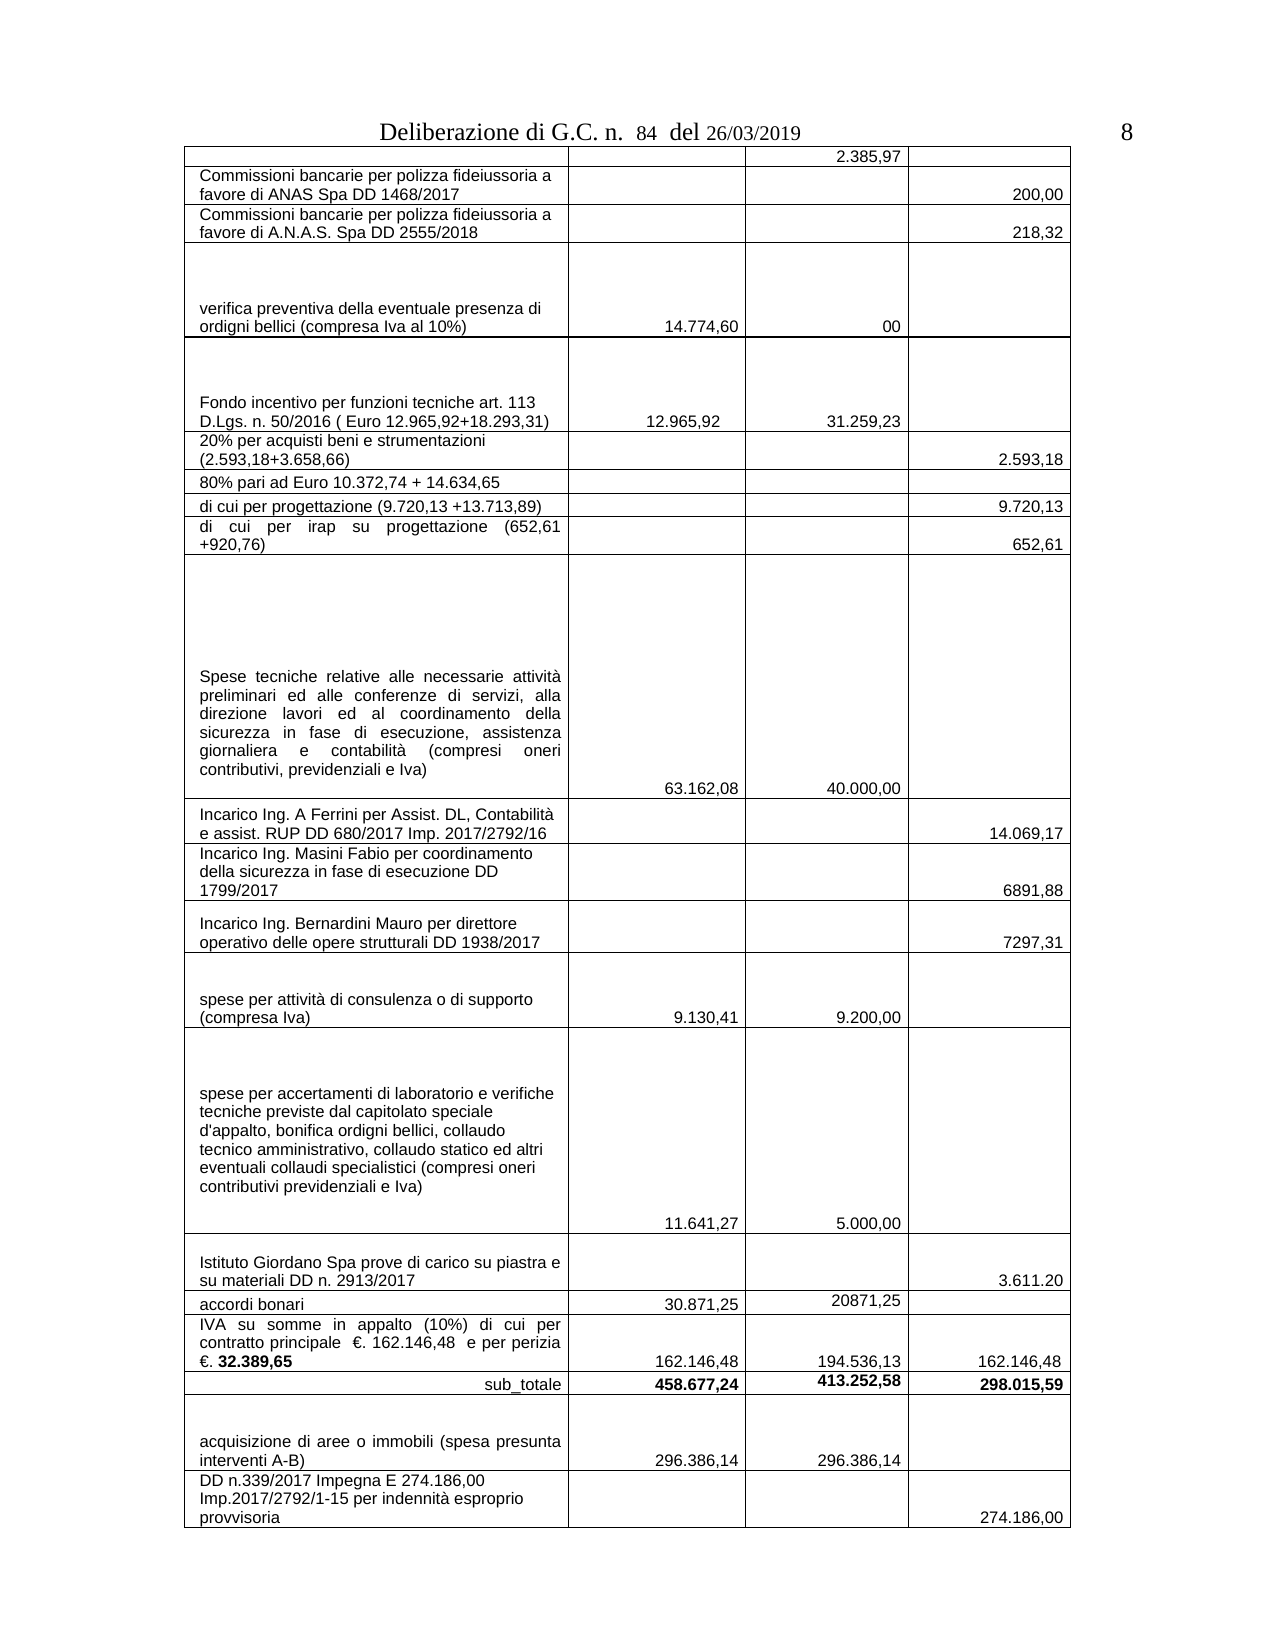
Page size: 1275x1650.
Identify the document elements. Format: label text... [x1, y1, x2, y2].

table_cell [909, 470, 1070, 492]
table_cell [746, 799, 908, 843]
table_cell [909, 147, 1070, 166]
table_cell 296.386,14 [746, 1395, 908, 1470]
table_cell sub_totale [185, 1372, 568, 1394]
table_cell 298.015,59 [909, 1372, 1070, 1394]
table_cell [569, 205, 745, 242]
table_cell 3.611.20 [909, 1234, 1070, 1290]
table_cell 40.000,00 [746, 555, 908, 798]
table_cell Fondo incentivo per funzioni tecniche art. 113 D.Lgs. n. 50/2016 ( Euro 12.965,92+18.293,31) [185, 338, 568, 431]
table_cell accordi bonari [185, 1291, 568, 1314]
table_cell 14.774,60 [569, 243, 745, 336]
table_cell IVA su somme in appalto (10%) di cui per contratto principale €. 162.146,48 e per perizia €. 32.389,65 [185, 1315, 568, 1371]
table_cell 6891,88 [909, 844, 1070, 900]
table_cell [569, 517, 745, 554]
table_cell [569, 844, 745, 900]
table_cell Commissioni bancarie per polizza fideiussoria a favore di ANAS Spa DD 1468/2017 [185, 167, 568, 204]
table_cell [909, 555, 1070, 798]
table_cell [569, 147, 745, 166]
table_cell verifica preventiva della eventuale presenza di ordigni bellici (compresa Iva al 10%) [185, 243, 568, 336]
table_cell [746, 844, 908, 900]
table_cell [909, 1395, 1070, 1470]
table_cell 652,61 [909, 517, 1070, 554]
table_cell [746, 494, 908, 516]
table_cell 12.965,92 [569, 338, 745, 431]
table_cell 63.162,08 [569, 555, 745, 798]
table_cell di cui per progettazione (9.720,13 +13.713,89) [185, 494, 568, 516]
table_cell 31.259,23 [746, 338, 908, 431]
table_cell 218,32 [909, 205, 1070, 242]
table_cell [909, 1291, 1070, 1314]
table_cell [569, 799, 745, 843]
table_cell Incarico Ing. A Ferrini per Assist. DL, Contabilità e assist. RUP DD 680/2017 Imp. 2017/2792/16 [185, 799, 568, 843]
table_cell 80% pari ad Euro 10.372,74 + 14.634,65 [185, 470, 568, 492]
table_cell [746, 167, 908, 204]
table_cell 162.146,48 [909, 1315, 1070, 1371]
table_cell spese per accertamenti di laboratorio e verifiche tecniche previste dal capitolato speciale d'appalto, bonifica ordigni bellici, collaudo tecnico amministrativo, collaudo statico ed altri eventuali collaudi specialistici (compresi oneri contributivi previdenziali e Iva) [185, 1028, 568, 1233]
table_cell 162.146,48 [569, 1315, 745, 1371]
table_cell [746, 470, 908, 492]
table_cell [185, 147, 568, 166]
table_cell Incarico Ing. Bernardini Mauro per direttore operativo delle opere strutturali DD 1938/2017 [185, 901, 568, 952]
table_cell 200,00 [909, 167, 1070, 204]
table_cell [746, 1471, 908, 1527]
table_cell Istituto Giordano Spa prove di carico su piastra e su materiali DD n. 2913/2017 [185, 1234, 568, 1290]
table_cell [569, 1471, 745, 1527]
table_cell 7297,31 [909, 901, 1070, 952]
table_cell [909, 1028, 1070, 1233]
table_cell [746, 205, 908, 242]
table_cell 2.593,18 [909, 432, 1070, 469]
table_cell 274.186,00 [909, 1471, 1070, 1527]
table_cell Commissioni bancarie per polizza fideiussoria a favore di A.N.A.S. Spa DD 2555/2018 [185, 205, 568, 242]
table_cell [569, 470, 745, 492]
table_cell [909, 953, 1070, 1027]
table_cell Incarico Ing. Masini Fabio per coordinamento della sicurezza in fase di esecuzione DD 1799/2017 [185, 844, 568, 900]
table_cell 413.252,58 [746, 1372, 908, 1394]
table_cell spese per attività di consulenza o di supporto (compresa Iva) [185, 953, 568, 1027]
table_cell [909, 243, 1070, 336]
table_cell [746, 432, 908, 469]
table_cell 5.000,00 [746, 1028, 908, 1233]
table_cell [909, 338, 1070, 431]
table_cell 9.130,41 [569, 953, 745, 1027]
table_cell [569, 1234, 745, 1290]
table_cell 296.386,14 [569, 1395, 745, 1470]
table_cell 20871,25 [746, 1291, 908, 1314]
table_cell [569, 901, 745, 952]
table_cell [746, 517, 908, 554]
table_cell [746, 901, 908, 952]
table_cell acquisizione di aree o immobili (spesa presunta interventi A-B) [185, 1395, 568, 1470]
table_cell [569, 494, 745, 516]
table_cell 00 [746, 243, 908, 336]
table_cell 14.069,17 [909, 799, 1070, 843]
table_cell DD n.339/2017 Impegna E 274.186,00 Imp.2017/2792/1-15 per indennità esproprio provvisoria [185, 1471, 568, 1527]
table_cell 9.720,13 [909, 494, 1070, 516]
table_cell di cui per irap su progettazione (652,61 +920,76) [185, 517, 568, 554]
table_cell 458.677,24 [569, 1372, 745, 1394]
table_cell 9.200,00 [746, 953, 908, 1027]
table_cell 20% per acquisti beni e strumentazioni (2.593,18+3.658,66) [185, 432, 568, 469]
table_cell 30.871,25 [569, 1291, 745, 1314]
table_cell 11.641,27 [569, 1028, 745, 1233]
table_cell 2.385,97 [746, 147, 908, 166]
table_cell [569, 432, 745, 469]
table_cell [569, 167, 745, 204]
table_cell [746, 1234, 908, 1290]
table_cell 194.536,13 [746, 1315, 908, 1371]
table_cell Spese tecniche relative alle necessarie attività preliminari ed alle conferenze di servizi, alla direzione lavori ed al coordinamento della sicurezza in fase di esecuzione, assistenza giornaliera e contabilità (compresi oneri contributivi, previdenziali e Iva) [185, 555, 568, 798]
